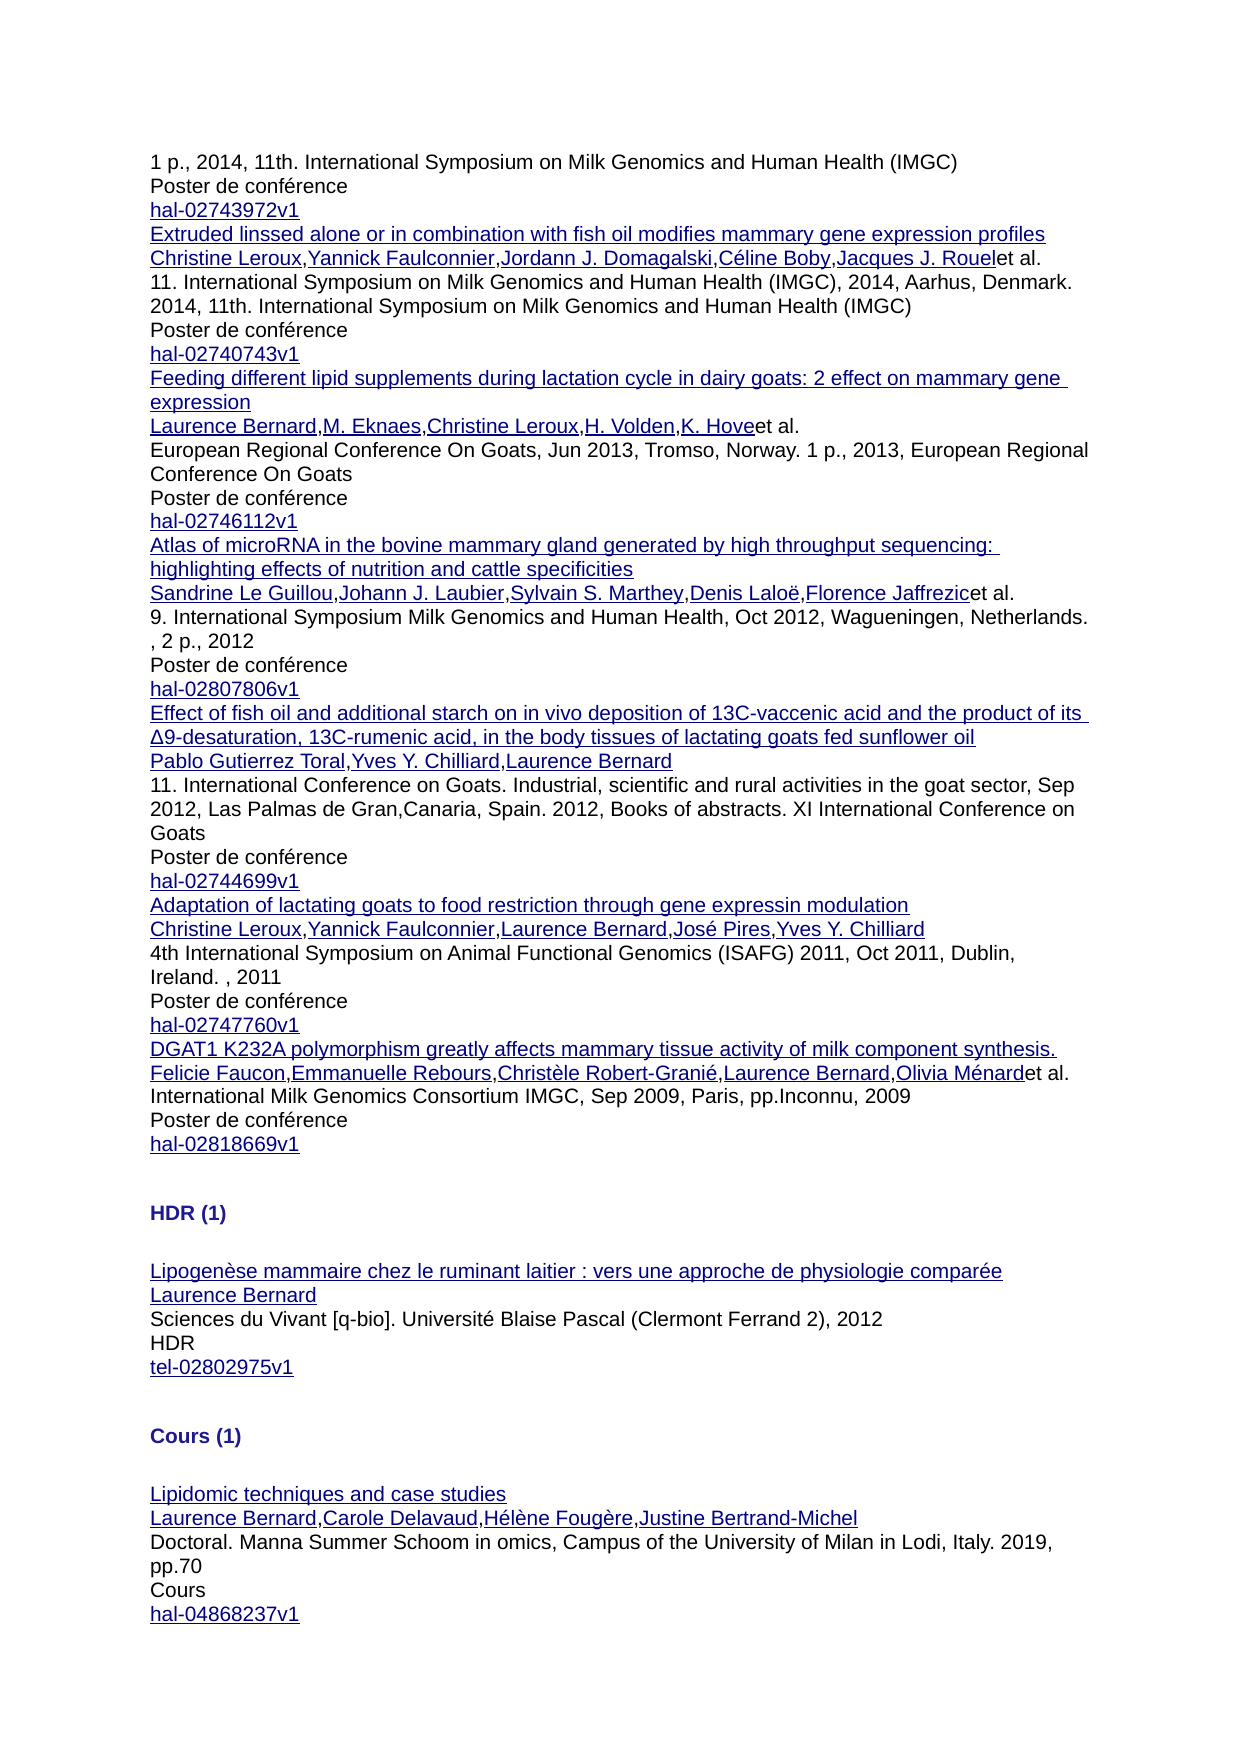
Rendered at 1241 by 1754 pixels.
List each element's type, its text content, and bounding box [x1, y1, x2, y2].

table_cell Adaptation of lactating goats to food restriction through gene expressin modulation Christine Leroux,Yannick Faulconnier,Laurence Bernard,José Pires,Yves Y. Chilliard 4th International Symposium on Animal Functional Genomics (ISAFG) 2011, Oct 2011, Dublin, Ireland. , 2011 Poster de conférence hal-02747760v1 [150, 893, 1090, 1036]
table_cell Atlas of microRNA in the bovine mammary gland generated by high throughput sequencing: highlighting effects of nutrition and cattle specificities Sandrine Le Guillou,Johann J. Laubier,Sylvain S. Marthey,Denis Laloë,Florence Jaffrezicet al. 9. International Symposium Milk Genomics and Human Health, Oct 2012, Wagueningen, Netherlands. , 2 p., 2012 Poster de conférence hal-02807806v1 [150, 533, 1090, 701]
table_cell Effect of fish oil and additional starch on in vivo deposition of 13C-vaccenic acid and the product of its Δ9-desaturation, 13C-rumenic acid, in the body tissues of lactating goats fed sunflower oil Pablo Gutierrez Toral,Yves Y. Chilliard,Laurence Bernard 11. International Conference on Goats. Industrial, scientific and rural activities in the goat sector, Sep 2012, Las Palmas de Gran,Canaria, Spain. 2012, Books of abstracts. XI International Conference on Goats Poster de conférence hal-02744699v1 [150, 701, 1090, 893]
table_header Lipogenèse mammaire chez le ruminant laitier : vers une approche de physiologie comparée Laurence Bernard Sciences du Vivant [q-bio]. Université Blaise Pascal (Clermont Ferrand 2), 2012 HDR tel-02802975v1 [150, 1259, 1090, 1379]
subtitle Cours (1) [150, 1424, 1090, 1448]
table_cell Extruded linssed alone or in combination with fish oil modifies mammary gene expression profiles Christine Leroux,Yannick Faulconnier,Jordann J. Domagalski,Céline Boby,Jacques J. Rouelet al. 11. International Symposium on Milk Genomics and Human Health (IMGC), 2014, Aarhus, Denmark. 2014, 11th. International Symposium on Milk Genomics and Human Health (IMGC) Poster de conférence hal-02740743v1 [150, 222, 1090, 366]
table_cell Feeding different lipid supplements during lactation cycle in dairy goats: 2 effect on mammary gene expression Laurence Bernard,M. Eknaes,Christine Leroux,H. Volden,K. Hoveet al. European Regional Conference On Goats, Jun 2013, Tromso, Norway. 1 p., 2013, European Regional Conference On Goats Poster de conférence hal-02746112v1 [150, 366, 1090, 533]
table_cell DGAT1 K232A polymorphism greatly affects mammary tissue activity of milk component synthesis. Felicie Faucon,Emmanuelle Rebours,Christèle Robert-Granié,Laurence Bernard,Olivia Ménardet al. International Milk Genomics Consortium IMGC, Sep 2009, Paris, pp.Inconnu, 2009 Poster de conférence hal-02818669v1 [150, 1036, 1090, 1156]
table_cell 1 p., 2014, 11th. International Symposium on Milk Genomics and Human Health (IMGC) Poster de conférence hal-02743972v1 [150, 150, 1090, 222]
table_header Lipidomic techniques and case studies Laurence Bernard,Carole Delavaud,Hélène Fougère,Justine Bertrand-Michel Doctoral. Manna Summer Schoom in omics, Campus of the University of Milan in Lodi, Italy. 2019, pp.70 Cours hal-04868237v1 [150, 1482, 1090, 1626]
subtitle HDR (1) [150, 1201, 1090, 1225]
